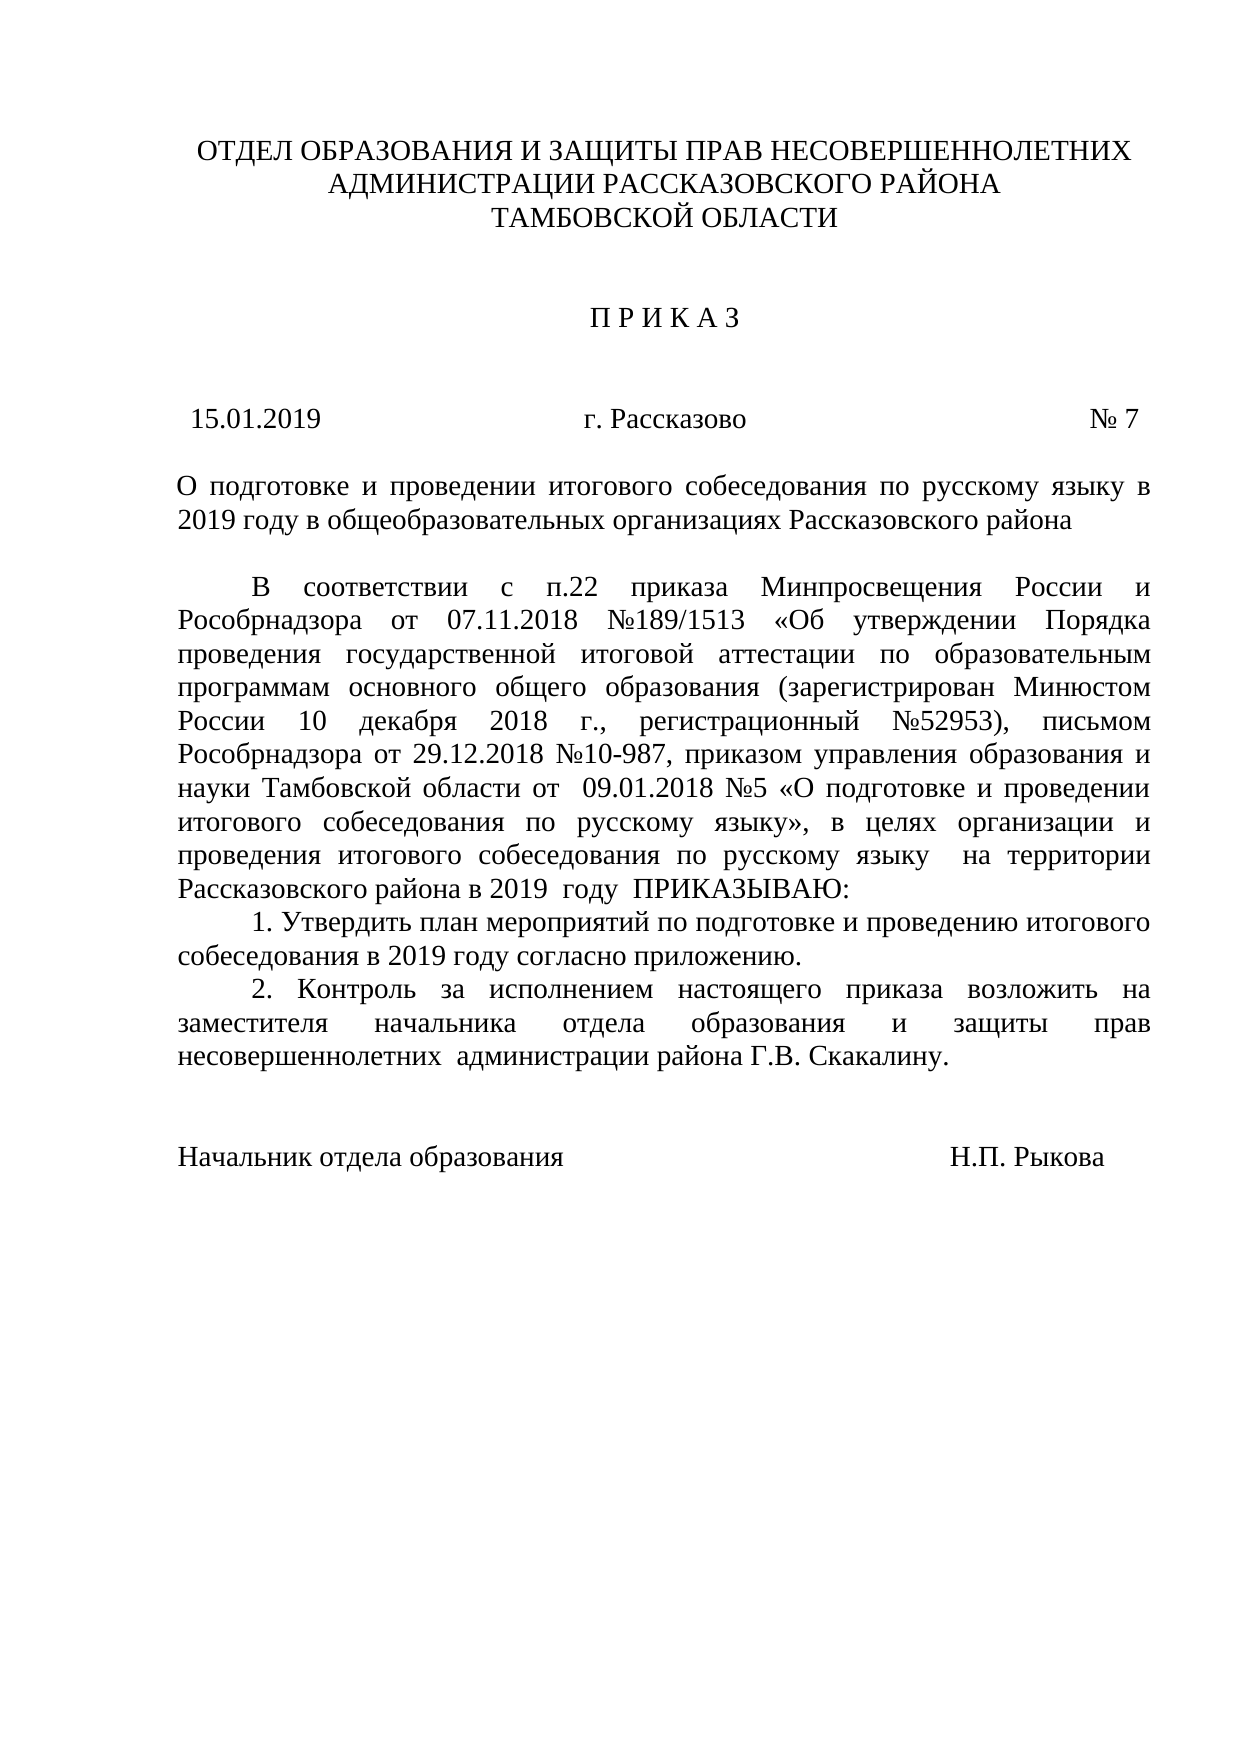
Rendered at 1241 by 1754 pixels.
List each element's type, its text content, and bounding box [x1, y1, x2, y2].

text ТАМБОВСКОЙ ОБЛАСТИ [177, 200, 1152, 233]
text В соответствии с п.22 приказа Минпросвещения России и Рособрнадзора от 07.11.2018 №189/1513 «Об утверждении Порядка проведения государственной итоговой аттестации по образовательным программам основного общего образования (зарегистрирован Минюстом России 10 декабря 2018 г., регистрационный №52953), письмом Рособрнадзора от 29.12.2018 №10-987, приказом управления образования и науки Тамбовской области от 09.01.2018 №5 «О подготовке и проведении итогового собеседования по русскому языку», в целях организации и проведения итогового собеседования по русскому языку на территории Рассказовского района в 2019 году ПРИКАЗЫВАЮ: [177, 569, 1152, 904]
text 15.01.2019 г. Рассказово № 7 [177, 401, 1152, 435]
text АДМИНИСТРАЦИИ РАССКАЗОВСКОГО РАЙОНА [177, 166, 1152, 200]
text О подготовке и проведении итогового собеседования по русскому языку в 2019 году в общеобразовательных организациях Рассказовского района [176, 468, 1152, 535]
text 1. Утвердить план мероприятий по подготовке и проведению итогового собеседования в 2019 году согласно приложению. [177, 904, 1152, 971]
text 2. Контроль за исполнением настоящего приказа возложить на заместителя начальника отдела образования и защиты прав несовершеннолетних администрации района Г.В. Скакалину. [177, 971, 1152, 1072]
text П Р И К А З [177, 301, 1152, 334]
text Начальник отдела образования Н.П. Рыкова [177, 1139, 1152, 1173]
text ОТДЕЛ ОБРАЗОВАНИЯ И ЗАЩИТЫ ПРАВ НЕСОВЕРШЕННОЛЕТНИХ [177, 133, 1152, 166]
